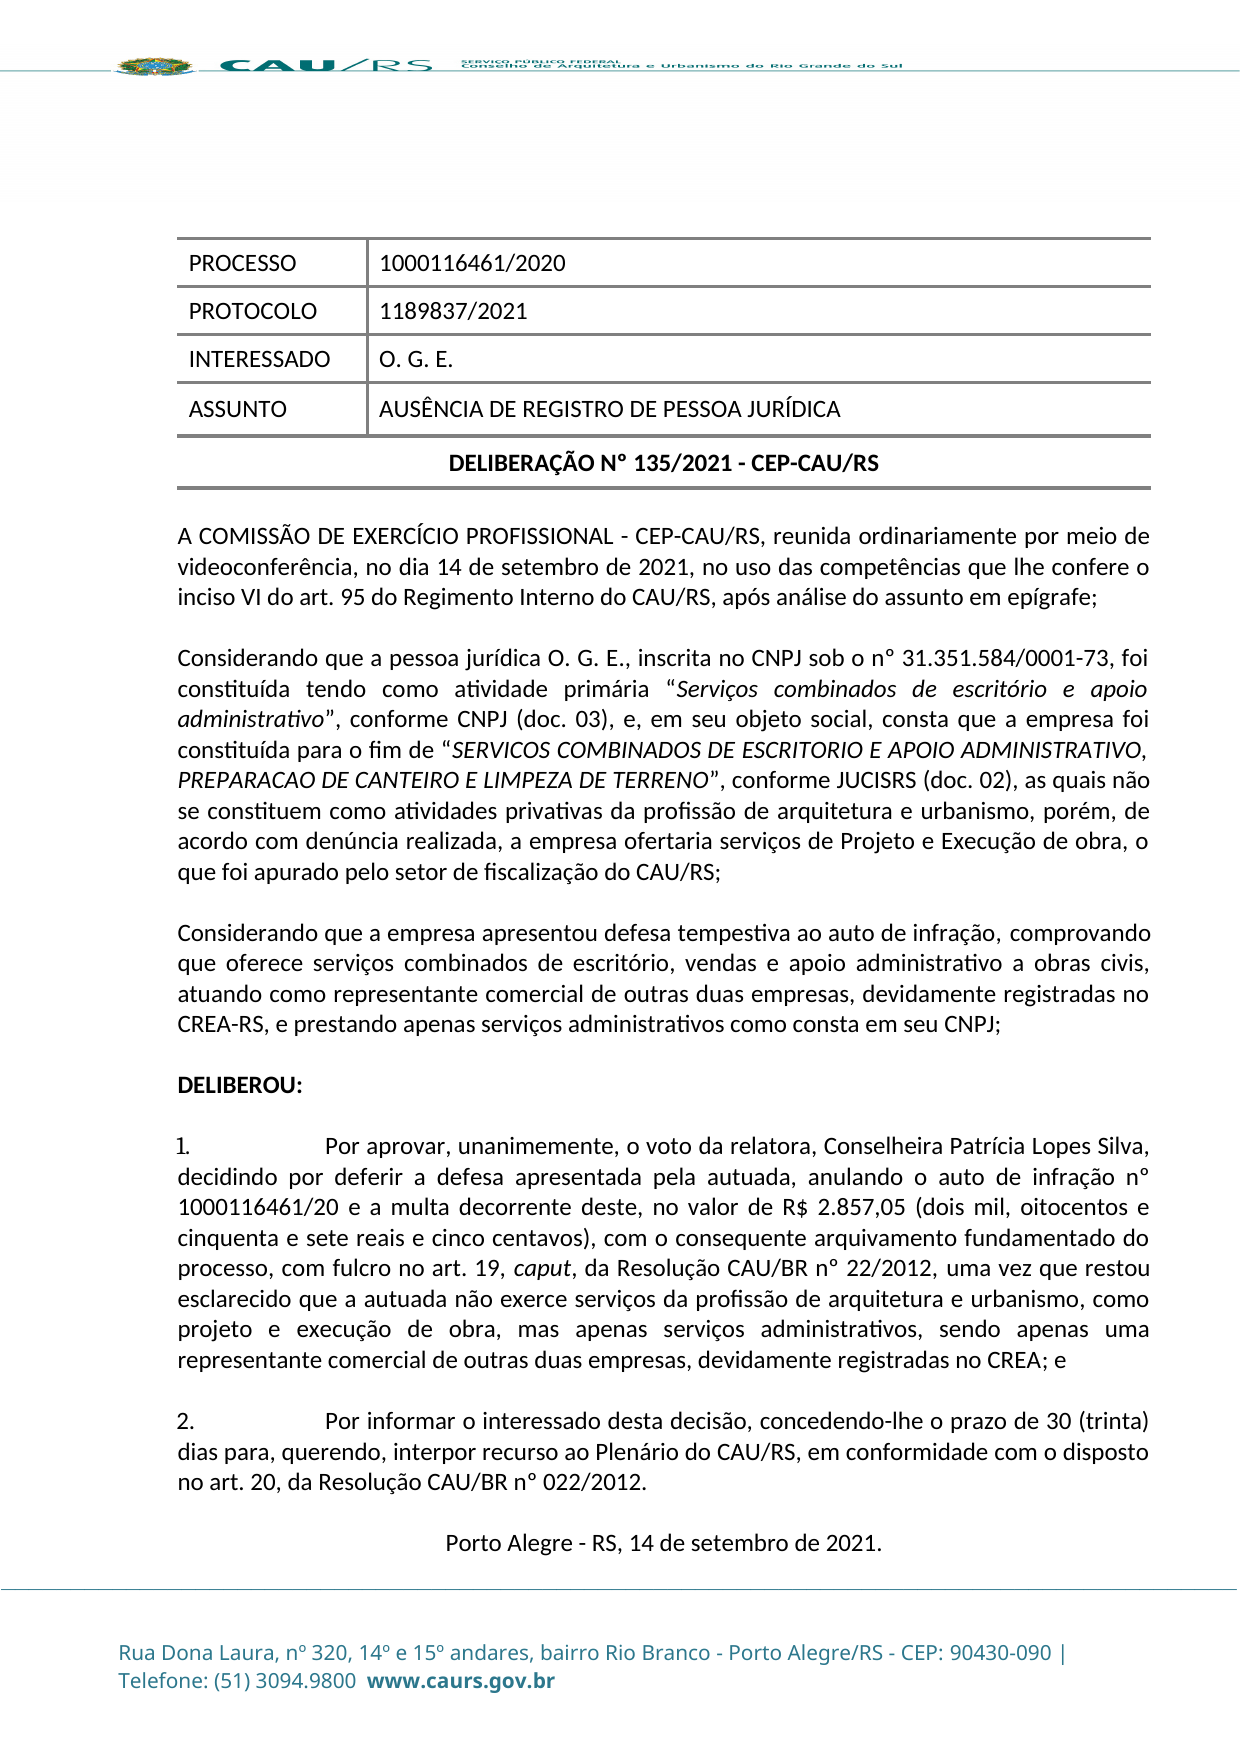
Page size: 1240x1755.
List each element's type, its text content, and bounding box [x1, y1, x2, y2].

table_cell O. G. E. [369, 336, 1151, 381]
text Porto Alegre - RS, 14 de setembro de 2021. [177, 1527, 1151, 1558]
table_cell 1189837/2021 [369, 288, 1151, 333]
table_cell PROTOCOLO [177, 288, 366, 333]
table_cell INTERESSADO [177, 336, 366, 381]
text Considerando que a pessoa jurídica O. G. E., inscrita no CNPJ sob o nº 31.351.584/0001-73, foi constituída tendo como atividade primária “Serviços combinados de escritório e apoio administrativo”, conforme CNPJ (doc. 03), e, em seu objeto social, consta que a empresa foi constituída para o fim de “SERVICOS COMBINADOS DE ESCRITORIO E APOIO ADMINISTRATIVO, PREPARACAO DE CANTEIRO E LIMPEZA DE TERRENO”, conforme JUCISRS (doc. 02), as quais não se constituem como atividades privativas da profissão de arquitetura e urbanismo, porém, de acordo com denúncia realizada, a empresa ofertaria serviços de Projeto e Execução de obra, o que foi apurado pelo setor de fiscalização do CAU/RS; [177, 642, 1151, 886]
table_cell DELIBERAÇÃO Nº 135/2021 - CEP-CAU/RS [177, 438, 1151, 486]
text Considerando que a empresa apresentou defesa tempestiva ao auto de infração, comprovando que oferece serviços combinados de escritório, vendas e apoio administrativo a obras civis, atuando como representante comercial de outras duas empresas, devidamente registradas no CREA-RS, e prestando apenas serviços administrativos como consta em seu CNPJ; [177, 917, 1151, 1039]
table_cell ASSUNTO [177, 384, 366, 434]
table_header PROCESSO [177, 240, 366, 285]
table_header 1000116461/2020 [369, 240, 1151, 285]
text DELIBEROU: [177, 1069, 1151, 1100]
list Por informar o interessado desta decisão, concedendo-lhe o prazo de 30 (trinta) dias para, querendo, interpor recurso ao Plenário do CAU/RS, em conformidade com o disposto no art. 20, da Resolução CAU/BR nº 022/2012. [176, 1405, 1151, 1497]
table_cell AUSÊNCIA DE REGISTRO DE PESSOA JURÍDICA [369, 384, 1151, 434]
text A COMISSÃO DE EXERCÍCIO PROFISSIONAL - CEP-CAU/RS, reunida ordinariamente por meio de videoconferência, no dia 14 de setembro de 2021, no uso das competências que lhe confere o inciso VI do art. 95 do Regimento Interno do CAU/RS, após análise do assunto em epígrafe; [177, 520, 1151, 612]
list Por aprovar, unanimemente, o voto da relatora, Conselheira Patrícia Lopes Silva, decidindo por deferir a defesa apresentada pela autuada, anulando o auto de infração nº 1000116461/20 e a multa decorrente deste, no valor de R$ 2.857,05 (dois mil, oitocentos e cinquenta e sete reais e cinco centavos), com o consequente arquivamento fundamentado do processo, com fulcro no art. 19, caput, da Resolução CAU/BR nº 22/2012, uma vez que restou esclarecido que a autuada não exerce serviços da profissão de arquitetura e urbanismo, como projeto e execução de obra, mas apenas serviços administrativos, sendo apenas uma representante comercial de outras duas empresas, devidamente registradas no CREA; e [176, 1131, 1151, 1375]
